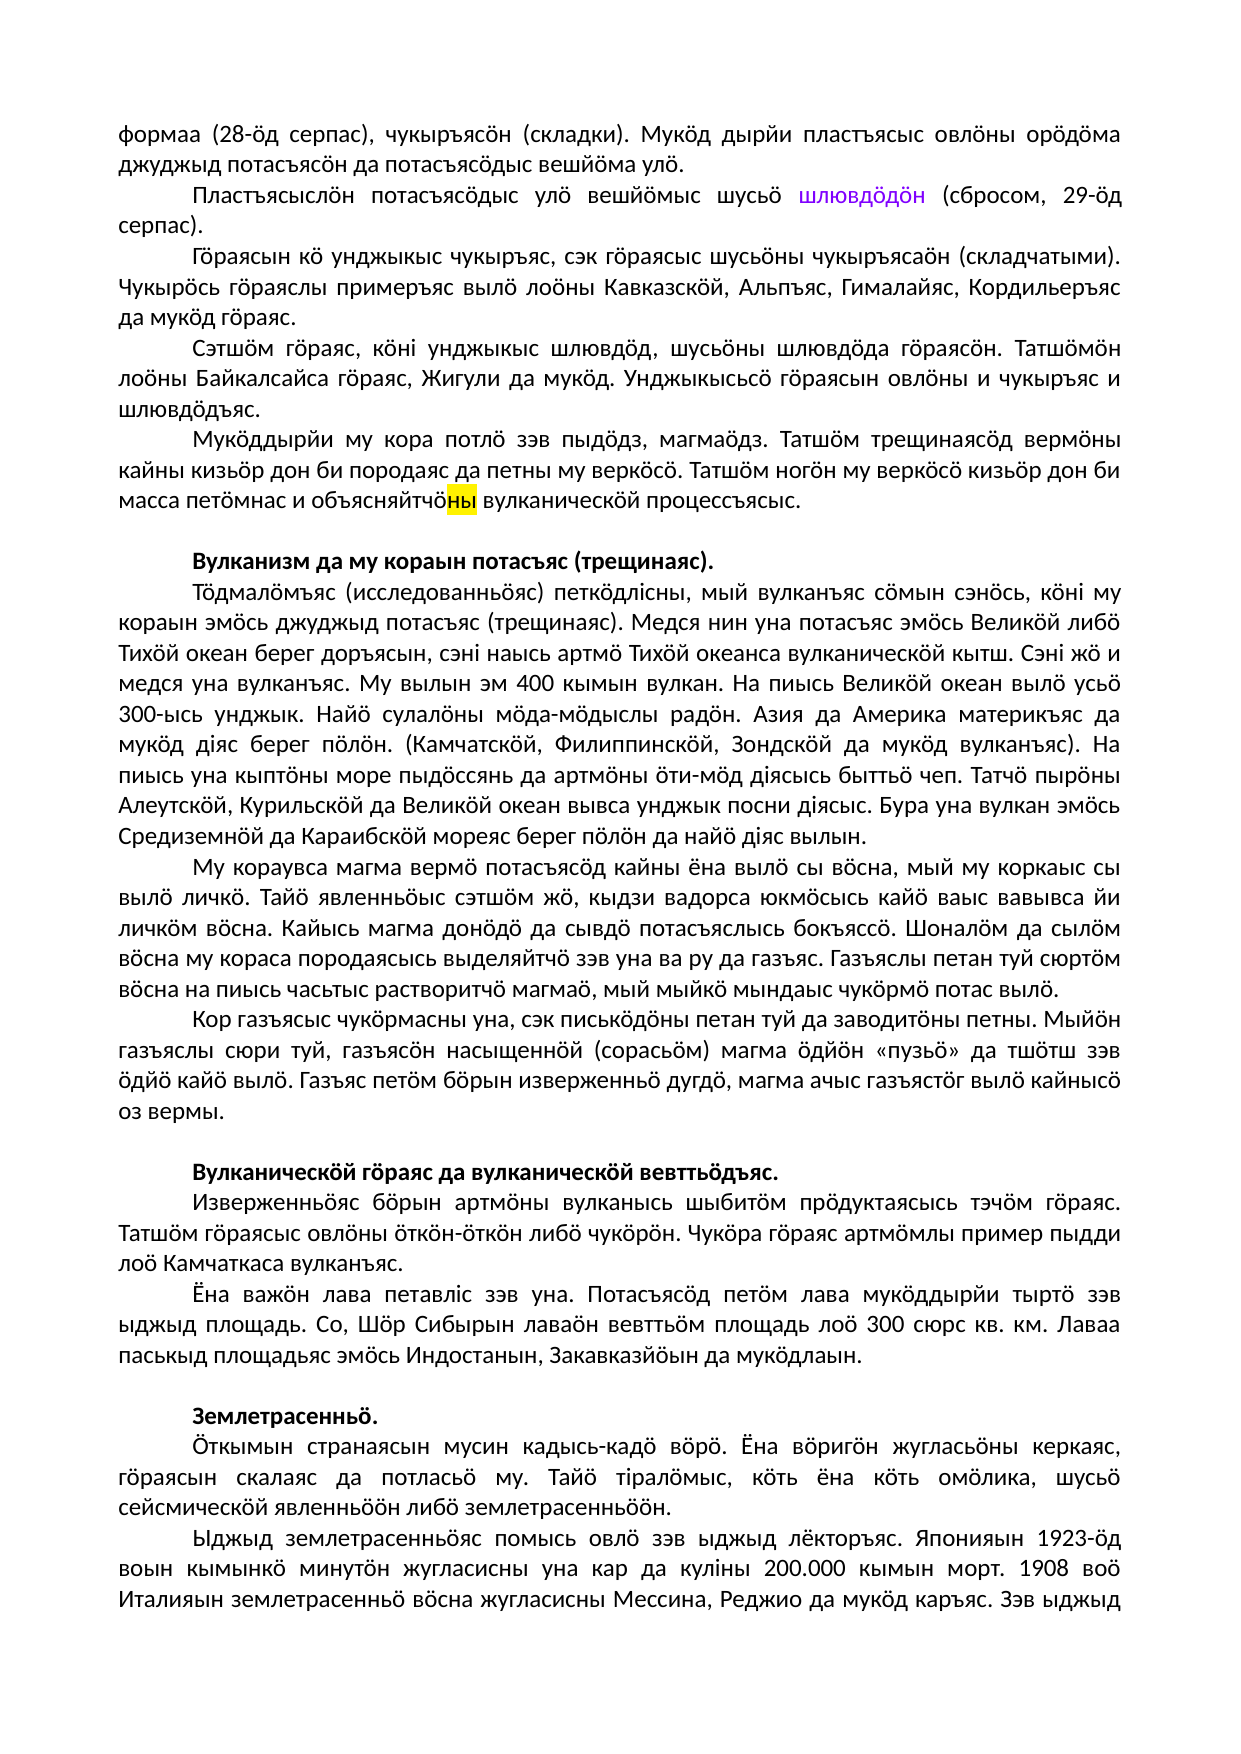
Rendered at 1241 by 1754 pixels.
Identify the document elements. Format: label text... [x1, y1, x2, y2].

text Вулканизм да му кораын потасъяс (трещинаяс). [118, 545, 1122, 576]
text Кор газъясыс чукӧрмасны уна, сэк писькӧдӧны петан туй да заводитӧны петны. Мыйӧн газъяслы сюри туй, газъясӧн насыщеннӧй (сорасьӧм) магма ӧдйӧн «пузьӧ» да тшӧтш зэв ӧдйӧ кайӧ вылӧ. Газъяс петӧм бӧрын изверженньӧ дугдӧ, магма ачыс газъястӧг вылӧ кайнысӧ оз вермы. [118, 1003, 1122, 1125]
text Изверженньӧяс бӧрын артмӧны вулканысь шыбитӧм прӧдуктаясысь тэчӧм гӧраяс. Татшӧм гӧраясыс овлӧны ӧткӧн-ӧткӧн либӧ чукӧрӧн. Чукӧра гӧраяс артмӧмлы пример пыдди лоӧ Камчаткаса вулканъяс. [118, 1186, 1122, 1278]
text Ӧткымын странаясын мусин кадысь-кадӧ вӧрӧ. Ёна вӧригӧн жугласьӧны керкаяс, гӧраясын скалаяс да потласьӧ му. Тайӧ тіралӧмыс, кӧть ёна кӧть омӧлика, шусьӧ сейсмическӧй явленньӧӧн либӧ землетрасенньӧӧн. [118, 1431, 1122, 1522]
text Гӧраясын кӧ унджыкыс чукыръяс, сэк гӧраясыс шусьӧны чукыръясаӧн (складчатыми). Чукырӧсь гӧраяслы примеръяс вылӧ лоӧны Кавказскӧй, Альпъяс, Гималайяс, Кордильеръяс да мукӧд гӧраяс. [118, 240, 1122, 332]
text Ёна важӧн лава петавліс зэв уна. Потасъясӧд петӧм лава мукӧддырйи тыртӧ зэв ыджыд площадь. Со, Шӧр Сибырын лаваӧн вевттьӧм площадь лоӧ 300 сюрс кв. км. Лаваа паськыд площадьяс эмӧсь Индостанын, Закавказйӧын да мукӧдлаын. [118, 1278, 1122, 1369]
text Землетрасенньӧ. [118, 1400, 1122, 1431]
text Сэтшӧм гӧраяс, кӧні унджыкыс шлювдӧд, шусьӧны шлювдӧда гӧраясӧн. Татшӧмӧн лоӧны Байкалсайса гӧраяс, Жигули да мукӧд. Унджыкысьсӧ гӧраясын овлӧны и чукыръяс и шлювдӧдъяс. [118, 332, 1122, 423]
text Мукӧддырйи му кора потлӧ зэв пыдӧдз, магмаӧдз. Татшӧм трещинаясӧд вермӧны кайны кизьӧр дон би породаяс да петны му веркӧсӧ. Татшӧм ногӧн му веркӧсӧ кизьӧр дон би масса петӧмнас и объясняйтчӧны вулканическӧй процессъясыс. [118, 423, 1122, 515]
text Вулканическӧй гӧраяс да вулканическӧй вевттьӧдъяс. [118, 1156, 1122, 1186]
text Тӧдмалӧмъяс (исследованньӧяс) петкӧдлісны, мый вулканъяс сӧмын сэнӧсь, кӧні му кораын эмӧсь джуджыд потасъяс (трещинаяс). Медся нин уна потасъяс эмӧсь Великӧй либӧ Тихӧй океан берег доръясын, сэні наысь артмӧ Тихӧй океанса вулканическӧй кытш. Сэні жӧ и медся уна вулканъяс. Му вылын эм 400 кымын вулкан. На пиысь Великӧй океан вылӧ усьӧ 300-ысь унджык. Найӧ сулалӧны мӧда-мӧдыслы радӧн. Азия да Америка материкъяс да мукӧд діяс берег пӧлӧн. (Камчатскӧй, Филиппинскӧй, Зондскӧй да мукӧд вулканъяс). На пиысь уна кыптӧны море пыдӧссянь да артмӧны ӧти-мӧд діясысь быттьӧ чеп. Татчӧ пырӧны Алеутскӧй, Курильскӧй да Великӧй океан вывса унджык посни діясыс. Бура уна вулкан эмӧсь Средиземнӧй да Караибскӧй мореяс берег пӧлӧн да найӧ діяс вылын. [118, 576, 1122, 851]
text формаа (28-ӧд серпас), чукыръясӧн (складки). Мукӧд дырйи пластъясыс овлӧны орӧдӧма джуджыд потасъясӧн да потасъясӧдыс вешйӧма улӧ. [118, 118, 1122, 179]
text Ыджыд землетрасенньӧяс помысь овлӧ зэв ыджыд лёкторъяс. Японияын 1923-ӧд воын кымынкӧ минутӧн жугласисны уна кар да куліны 200.000 кымын морт. 1908 воӧ Италияын землетрасенньӧ вӧсна жугласисны Мессина, Реджио да мукӧд каръяс. Зэв ыджыд [118, 1522, 1122, 1614]
text Пластъясыслӧн потасъясӧдыс улӧ вешйӧмыс шусьӧ шлювдӧдӧн (сбросом, 29-ӧд серпас). [118, 179, 1122, 240]
text Му кораувса магма вермӧ потасъясӧд кайны ёна вылӧ сы вӧсна, мый му коркаыс сы вылӧ личкӧ. Тайӧ явленньӧыс сэтшӧм жӧ, кыдзи вадорса юкмӧсысь кайӧ ваыс вавывса йи личкӧм вӧсна. Кайысь магма донӧдӧ да сывдӧ потасъяслысь бокъяссӧ. Шоналӧм да сылӧм вӧсна му кораса породаясысь выделяйтчӧ зэв уна ва ру да газъяс. Газъяслы петан туй сюртӧм вӧсна на пиысь часьтыс растворитчӧ магмаӧ, мый мыйкӧ мындаыс чукӧрмӧ потас вылӧ. [118, 851, 1122, 1003]
